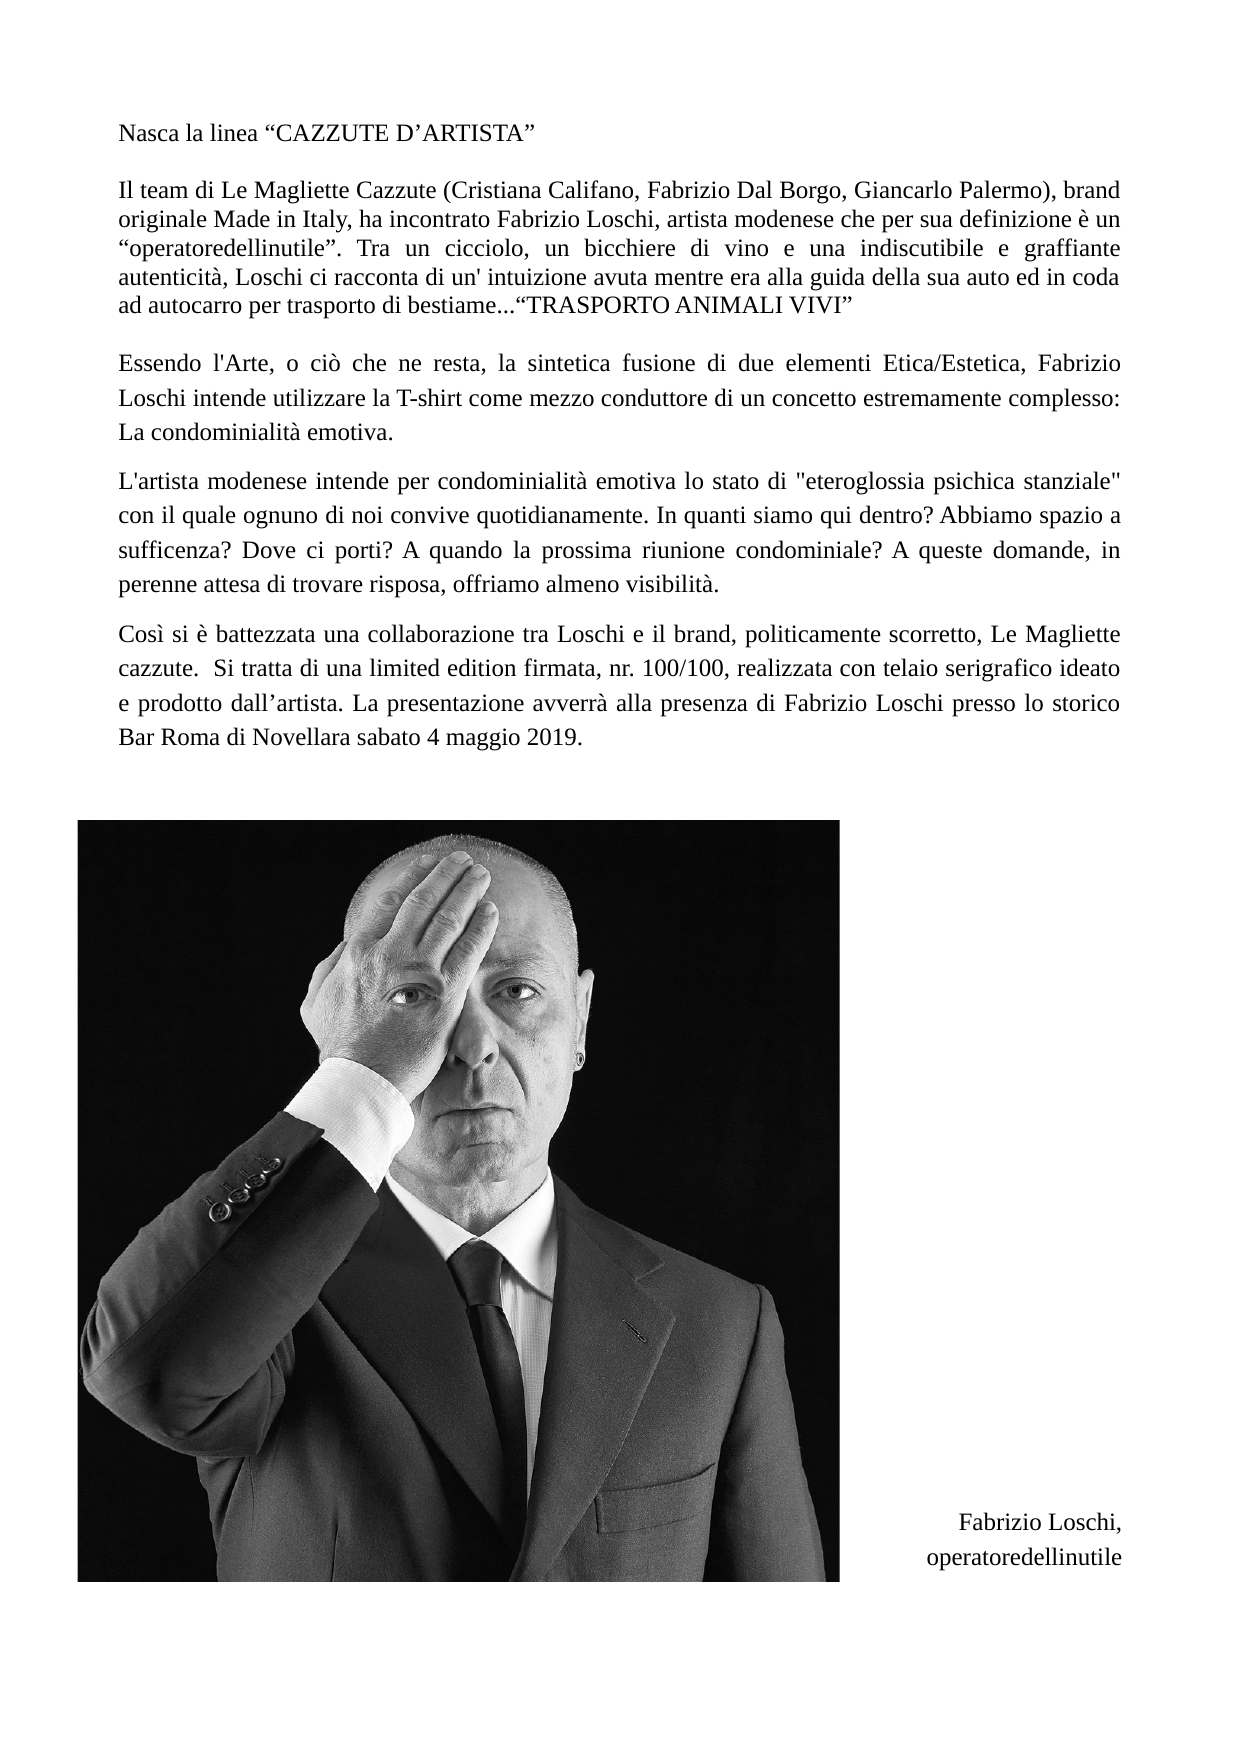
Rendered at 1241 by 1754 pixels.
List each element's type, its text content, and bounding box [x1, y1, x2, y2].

text L'artista modenese intende per condominialità emotiva lo stato di "eteroglossia psichica stanziale" con il quale ognuno di noi convive quotidianamente. In quanti siamo qui dentro? Abbiamo spazio a sufficenza? Dove ci porti? A quando la prossima riunione condominiale? A queste domande, in perenne attesa di trovare risposa, offriamo almeno visibilità. [118, 466, 1122, 598]
text Così si è battezzata una collaborazione tra Loschi e il brand, politicamente scorretto, Le Magliette cazzute. Si tratta di una limited edition firmata, nr. 100/100, realizzata con telaio serigrafico ideato e prodotto dall’artista. La presentazione avverrà alla presenza di Fabrizio Loschi presso lo storico Bar Roma di Novellara sabato 4 maggio 2019. [118, 619, 1122, 751]
text Fabrizio Loschi, operatoredellinutile [840, 1507, 1122, 1570]
text Nasca la linea “CAZZUTE D’ARTISTA” [118, 118, 1122, 147]
text Il team di Le Magliette Cazzute (Cristiana Califano, Fabrizio Dal Borgo, Giancarlo Palermo), brand originale Made in Italy, ha incontrato Fabrizio Loschi, artista modenese che per sua definizione è un “operatoredellinutile”. Tra un cicciolo, un bicchiere di vino e una indiscutibile e graffiante autenticità, Loschi ci racconta di un' intuizione avuta mentre era alla guida della sua auto ed in coda ad autocarro per trasporto di bestiame...“TRASPORTO ANIMALI VIVI” [118, 176, 1122, 319]
text Essendo l'Arte, o ciò che ne resta, la sintetica fusione di due elementi Etica/Estetica, Fabrizio Loschi intende utilizzare la T-shirt come mezzo conduttore di un concetto estremamente complesso: La condominialità emotiva. [118, 348, 1122, 446]
picture [77, 820, 840, 1582]
